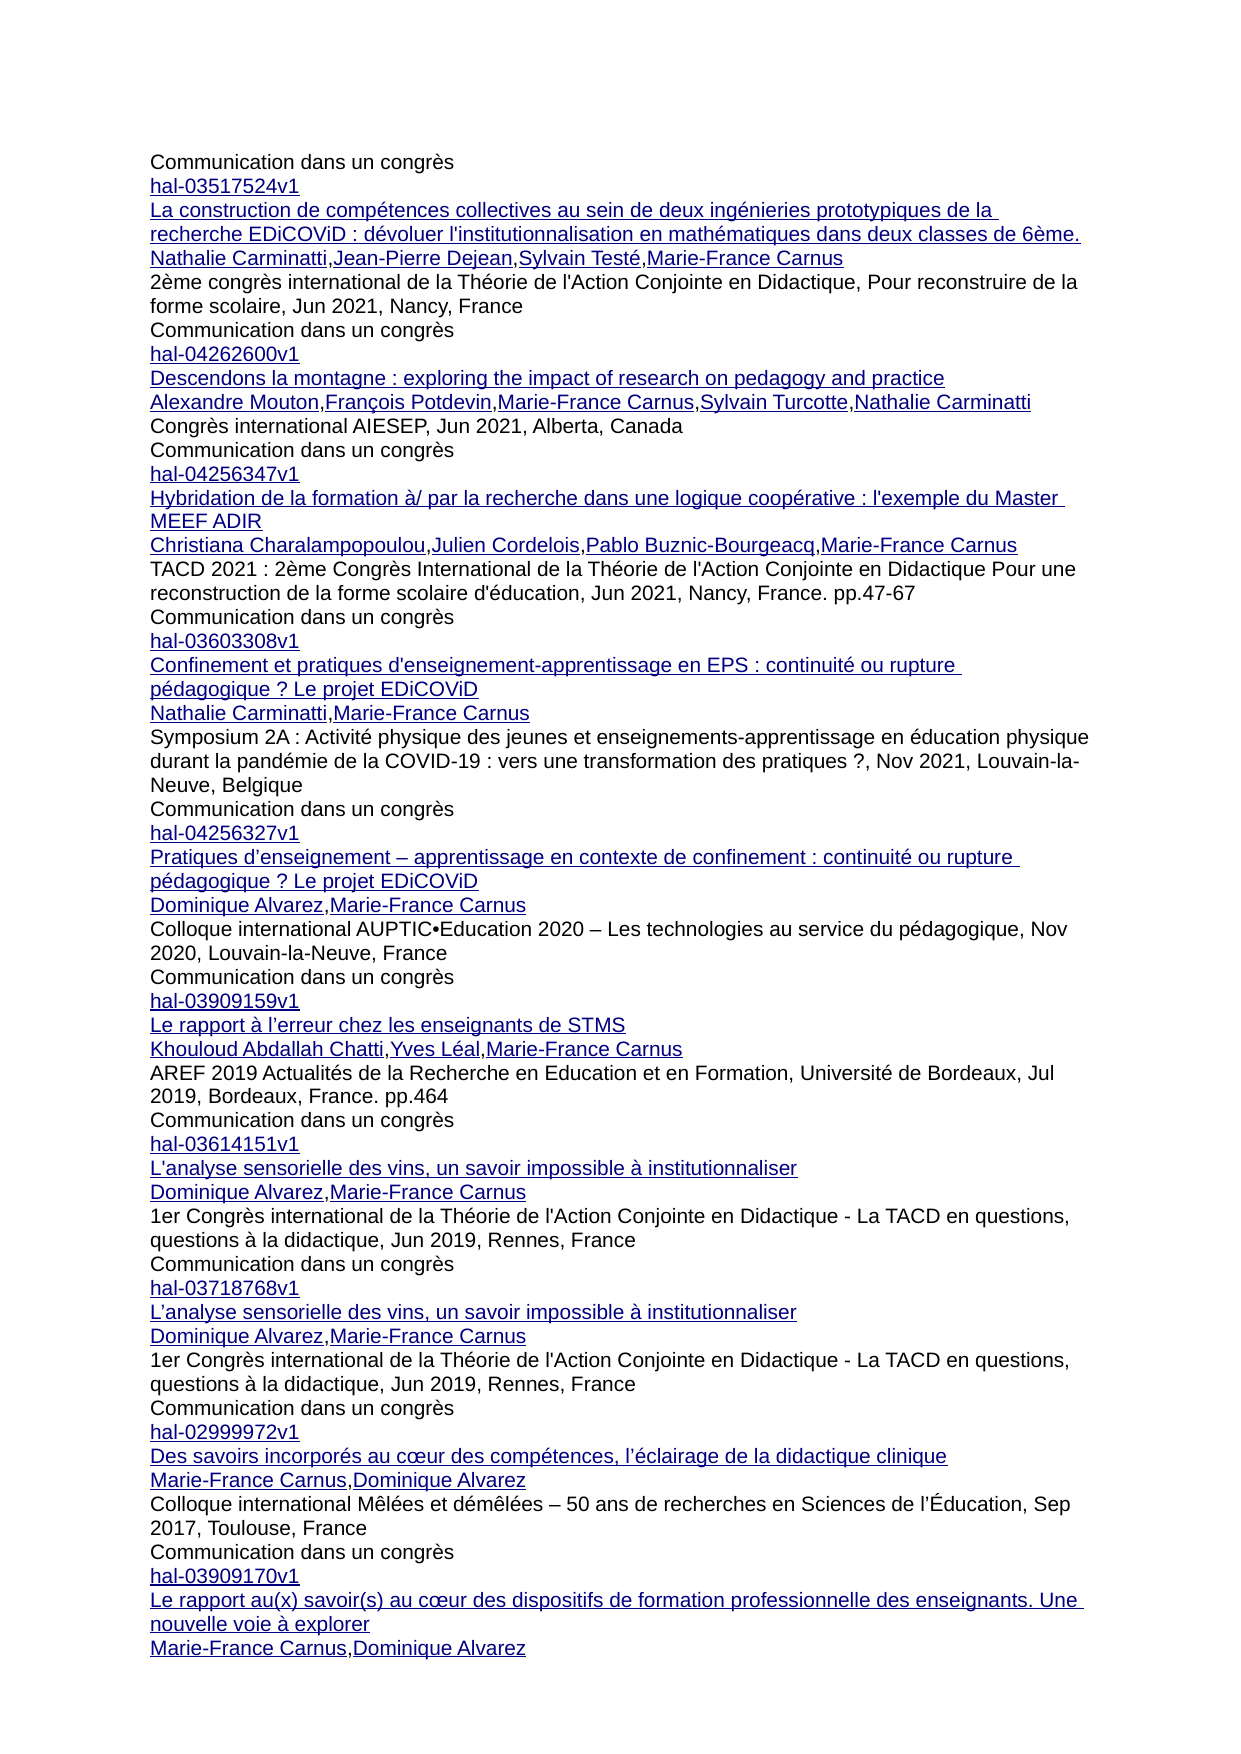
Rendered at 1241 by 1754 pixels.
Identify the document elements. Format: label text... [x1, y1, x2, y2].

table_cell Descendons la montagne : exploring the impact of research on pedagogy and practice Alexandre Mouton,François Potdevin,Marie-France Carnus,Sylvain Turcotte,Nathalie Carminatti Congrès international AIESEP, Jun 2021, Alberta, Canada Communication dans un congrès hal-04256347v1 [150, 366, 1090, 485]
table_cell L'analyse sensorielle des vins, un savoir impossible à institutionnaliser Dominique Alvarez,Marie-France Carnus 1er Congrès international de la Théorie de l'Action Conjointe en Didactique - La TACD en questions, questions à la didactique, Jun 2019, Rennes, France Communication dans un congrès hal-03718768v1 [150, 1156, 1090, 1300]
table_cell L’analyse sensorielle des vins, un savoir impossible à institutionnaliser Dominique Alvarez,Marie-France Carnus 1er Congrès international de la Théorie de l'Action Conjointe en Didactique - La TACD en questions, questions à la didactique, Jun 2019, Rennes, France Communication dans un congrès hal-02999972v1 [150, 1300, 1090, 1444]
table_cell Hybridation de la formation à/ par la recherche dans une logique coopérative : l'exemple du Master MEEF ADIR Christiana Charalampopoulou,Julien Cordelois,Pablo Buznic-Bourgeacq,Marie-France Carnus TACD 2021 : 2ème Congrès International de la Théorie de l'Action Conjointe en Didactique Pour une reconstruction de la forme scolaire d'éducation, Jun 2021, Nancy, France. pp.47-67 Communication dans un congrès hal-03603308v1 [150, 485, 1090, 653]
table_cell La construction de compétences collectives au sein de deux ingénieries prototypiques de la recherche EDiCOViD : dévoluer l'institutionnalisation en mathématiques dans deux classes de 6ème. Nathalie Carminatti,Jean-Pierre Dejean,Sylvain Testé,Marie-France Carnus 2ème congrès international de la Théorie de l'Action Conjointe en Didactique, Pour reconstruire de la forme scolaire, Jun 2021, Nancy, France Communication dans un congrès hal-04262600v1 [150, 198, 1090, 366]
table_cell Communication dans un congrès hal-03517524v1 [150, 150, 1090, 198]
table_cell Confinement et pratiques d'enseignement-apprentissage en EPS : continuité ou rupture pédagogique ? Le projet EDiCOViD Nathalie Carminatti,Marie-France Carnus Symposium 2A : Activité physique des jeunes et enseignements-apprentissage en éducation physique durant la pandémie de la COVID-19 : vers une transformation des pratiques ?, Nov 2021, Louvain-la-Neuve, Belgique Communication dans un congrès hal-04256327v1 [150, 653, 1090, 845]
table_cell Le rapport à l’erreur chez les enseignants de STMS Khouloud Abdallah Chatti,Yves Léal,Marie-France Carnus AREF 2019 Actualités de la Recherche en Education et en Formation, Université de Bordeaux, Jul 2019, Bordeaux, France. pp.464 Communication dans un congrès hal-03614151v1 [150, 1013, 1090, 1156]
table_cell Le rapport au(x) savoir(s) au cœur des dispositifs de formation professionnelle des enseignants. Une nouvelle voie à explorer Marie-France Carnus,Dominique Alvarez [150, 1588, 1090, 1659]
table_cell Pratiques d’enseignement – apprentissage en contexte de confinement : continuité ou rupture pédagogique ? Le projet EDiCOViD Dominique Alvarez,Marie-France Carnus Colloque international AUPTIC•Education 2020 – Les technologies au service du pédagogique, Nov 2020, Louvain-la-Neuve, France Communication dans un congrès hal-03909159v1 [150, 845, 1090, 1012]
table_cell Des savoirs incorporés au cœur des compétences, l’éclairage de la didactique clinique Marie-France Carnus,Dominique Alvarez Colloque international Mêlées et démêlées – 50 ans de recherches en Sciences de l’Éducation, Sep 2017, Toulouse, France Communication dans un congrès hal-03909170v1 [150, 1444, 1090, 1587]
